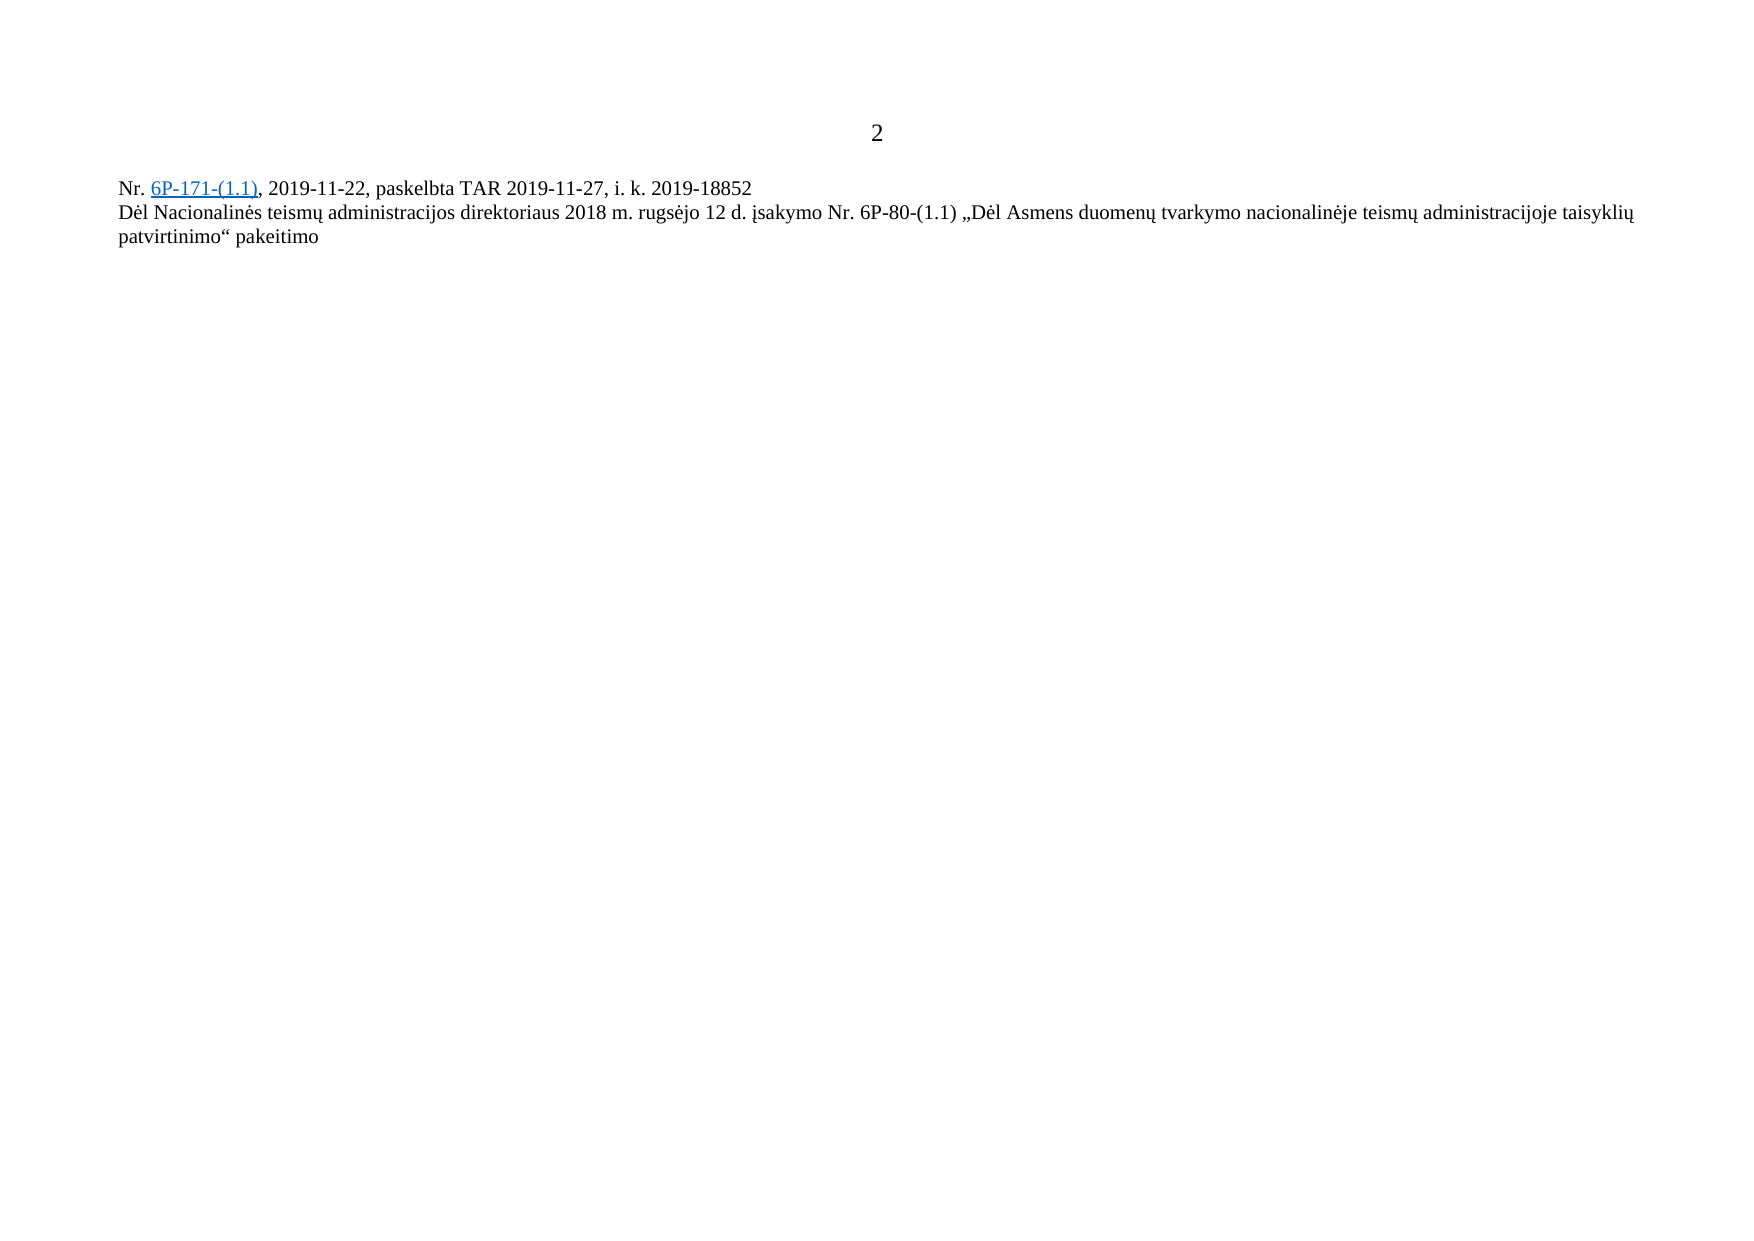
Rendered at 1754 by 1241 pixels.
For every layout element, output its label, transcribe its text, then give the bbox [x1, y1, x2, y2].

text Dėl Nacionalinės teismų administracijos direktoriaus 2018 m. rugsėjo 12 d. įsakymo Nr. 6P-80-(1.1) „Dėl Asmens duomenų tvarkymo nacionalinėje teismų administracijoje taisyklių patvirtinimo“ pakeitimo [118, 200, 1636, 248]
text Nr. 6P-171-(1.1), 2019-11-22, paskelbta TAR 2019-11-27, i. k. 2019-18852 [118, 176, 1636, 200]
